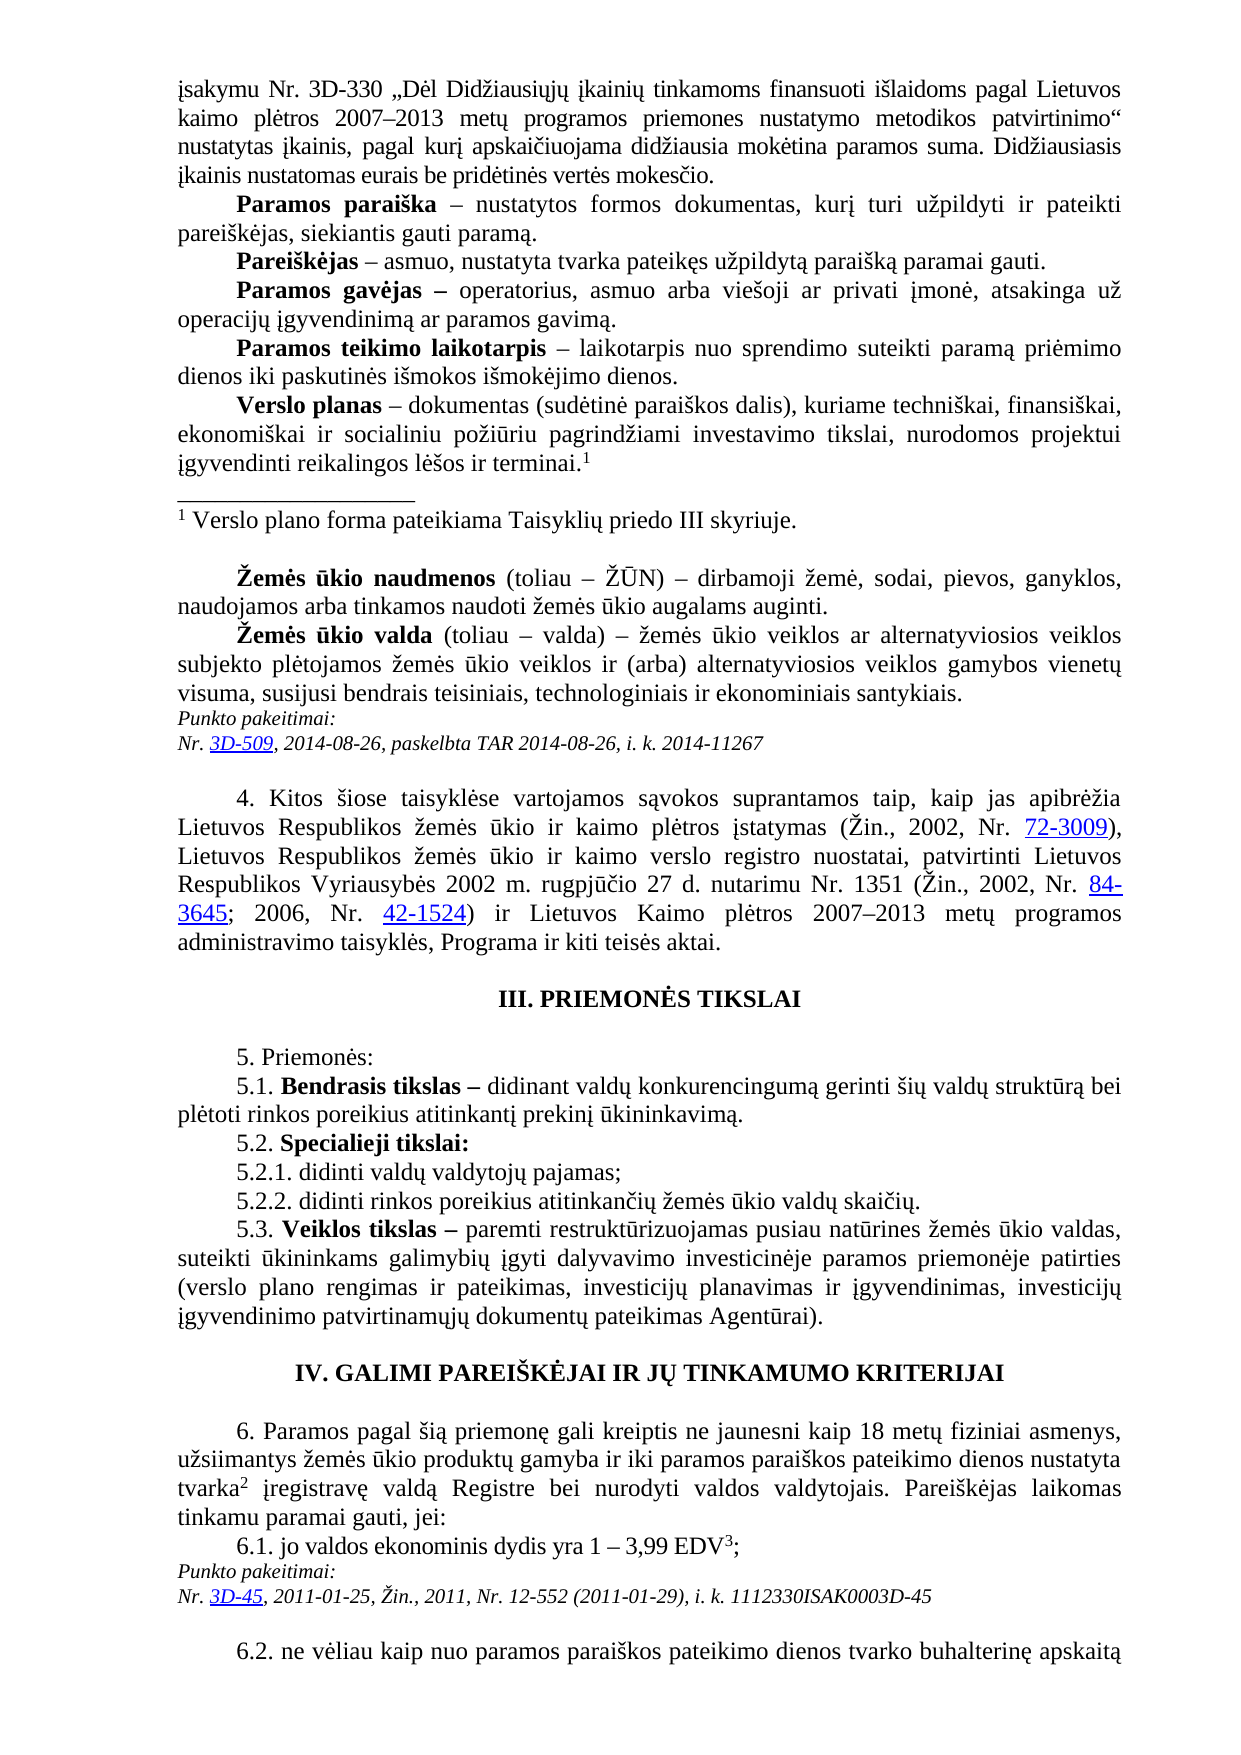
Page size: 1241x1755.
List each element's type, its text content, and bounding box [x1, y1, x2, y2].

text Nr. 3D-45, 2011-01-25, Žin., 2011, Nr. 12-552 (2011-01-29), i. k. 1112330ISAK0003D-45 [177, 1583, 1122, 1608]
text ___________________ [177, 476, 1122, 505]
text IV. GALIMI PAREIŠKĖJAI IR JŲ TINKAMUMO KRITERIJAI [177, 1358, 1122, 1387]
text 5.2. Specialieji tikslai: [177, 1128, 1122, 1157]
text Žemės ūkio naudmenos (toliau – ŽŪN) – dirbamoji žemė, sodai, pievos, ganyklos, naudojamos arba tinkamos naudoti žemės ūkio augalams auginti. [177, 563, 1122, 620]
text 1 Verslo plano forma pateikiama Taisyklių priedo III skyriuje. [177, 505, 1122, 534]
text 6. Paramos pagal šią priemonę gali kreiptis ne jaunesni kaip 18 metų fiziniai asmenys, užsiimantys žemės ūkio produktų gamyba ir iki paramos paraiškos pateikimo dienos nustatyta tvarka2 įregistravę valdą Registre bei nurodyti valdos valdytojais. Pareiškėjas laikomas tinkamu paramai gauti, jei: [177, 1416, 1122, 1531]
text Paramos paraiška – nustatytos formos dokumentas, kurį turi užpildyti ir pateikti pareiškėjas, siekiantis gauti paramą. [177, 189, 1122, 246]
text Paramos gavėjas – operatorius, asmuo arba viešoji ar privati įmonė, atsakinga už operacijų įgyvendinimą ar paramos gavimą. [177, 275, 1122, 333]
text Punkto pakeitimai: [177, 1559, 1122, 1583]
text įsakymu Nr. 3D-330 „Dėl Didžiausiųjų įkainių tinkamoms finansuoti išlaidoms pagal Lietuvos kaimo plėtros 2007–2013 metų programos priemones nustatymo metodikos patvirtinimo“ nustatytas įkainis, pagal kurį apskaičiuojama didžiausia mokėtina paramos suma. Didžiausiasis įkainis nustatomas eurais be pridėtinės vertės mokesčio. [177, 74, 1122, 189]
text 5.3. Veiklos tikslas – paremti restruktūrizuojamas pusiau natūrines žemės ūkio valdas, suteikti ūkininkams galimybių įgyti dalyvavimo investicinėje paramos priemonėje patirties (verslo plano rengimas ir pateikimas, investicijų planavimas ir įgyvendinimas, investicijų įgyvendinimo patvirtinamųjų dokumentų pateikimas Agentūrai). [177, 1214, 1122, 1329]
text 4. Kitos šiose taisyklėse vartojamos sąvokos suprantamos taip, kaip jas apibrėžia Lietuvos Respublikos žemės ūkio ir kaimo plėtros įstatymas (Žin., 2002, Nr. 72-3009), Lietuvos Respublikos žemės ūkio ir kaimo verslo registro nuostatai, patvirtinti Lietuvos Respublikos Vyriausybės 2002 m. rugpjūčio 27 d. nutarimu Nr. 1351 (Žin., 2002, Nr. 84-3645; 2006, Nr. 42-1524) ir Lietuvos Kaimo plėtros 2007–2013 metų programos administravimo taisyklės, Programa ir kiti teisės aktai. [177, 783, 1122, 956]
text 5. Priemonės: [177, 1042, 1122, 1071]
text Verslo planas – dokumentas (sudėtinė paraiškos dalis), kuriame techniškai, finansiškai, ekonomiškai ir socialiniu požiūriu pagrindžiami investavimo tikslai, nurodomos projektui įgyvendinti reikalingos lėšos ir terminai.1 [177, 390, 1122, 476]
text Žemės ūkio valda (toliau – valda) – žemės ūkio veiklos ar alternatyviosios veiklos subjekto plėtojamos žemės ūkio veiklos ir (arba) alternatyviosios veiklos gamybos vienetų visuma, susijusi bendrais teisiniais, technologiniais ir ekonominiais santykiais. [177, 620, 1122, 706]
text 6.1. jo valdos ekonominis dydis yra 1 – 3,99 EDV3; [177, 1531, 1122, 1559]
text 5.1. Bendrasis tikslas – didinant valdų konkurencingumą gerinti šių valdų struktūrą bei plėtoti rinkos poreikius atitinkantį prekinį ūkininkavimą. [177, 1071, 1122, 1128]
text III. PRIEMONĖS TIKSLAI [177, 984, 1122, 1013]
text Pareiškėjas – asmuo, nustatyta tvarka pateikęs užpildytą paraišką paramai gauti. [177, 246, 1122, 275]
text 5.2.1. didinti valdų valdytojų pajamas; [177, 1157, 1122, 1186]
text Punkto pakeitimai: [177, 706, 1122, 730]
text Nr. 3D-509, 2014-08-26, paskelbta TAR 2014-08-26, i. k. 2014-11267 [177, 730, 1122, 754]
text 5.2.2. didinti rinkos poreikius atitinkančių žemės ūkio valdų skaičių. [177, 1186, 1122, 1214]
text 6.2. ne vėliau kaip nuo paramos paraiškos pateikimo dienos tvarko buhalterinę apskaitą [177, 1636, 1122, 1665]
text Paramos teikimo laikotarpis – laikotarpis nuo sprendimo suteikti paramą priėmimo dienos iki paskutinės išmokos išmokėjimo dienos. [177, 333, 1122, 390]
